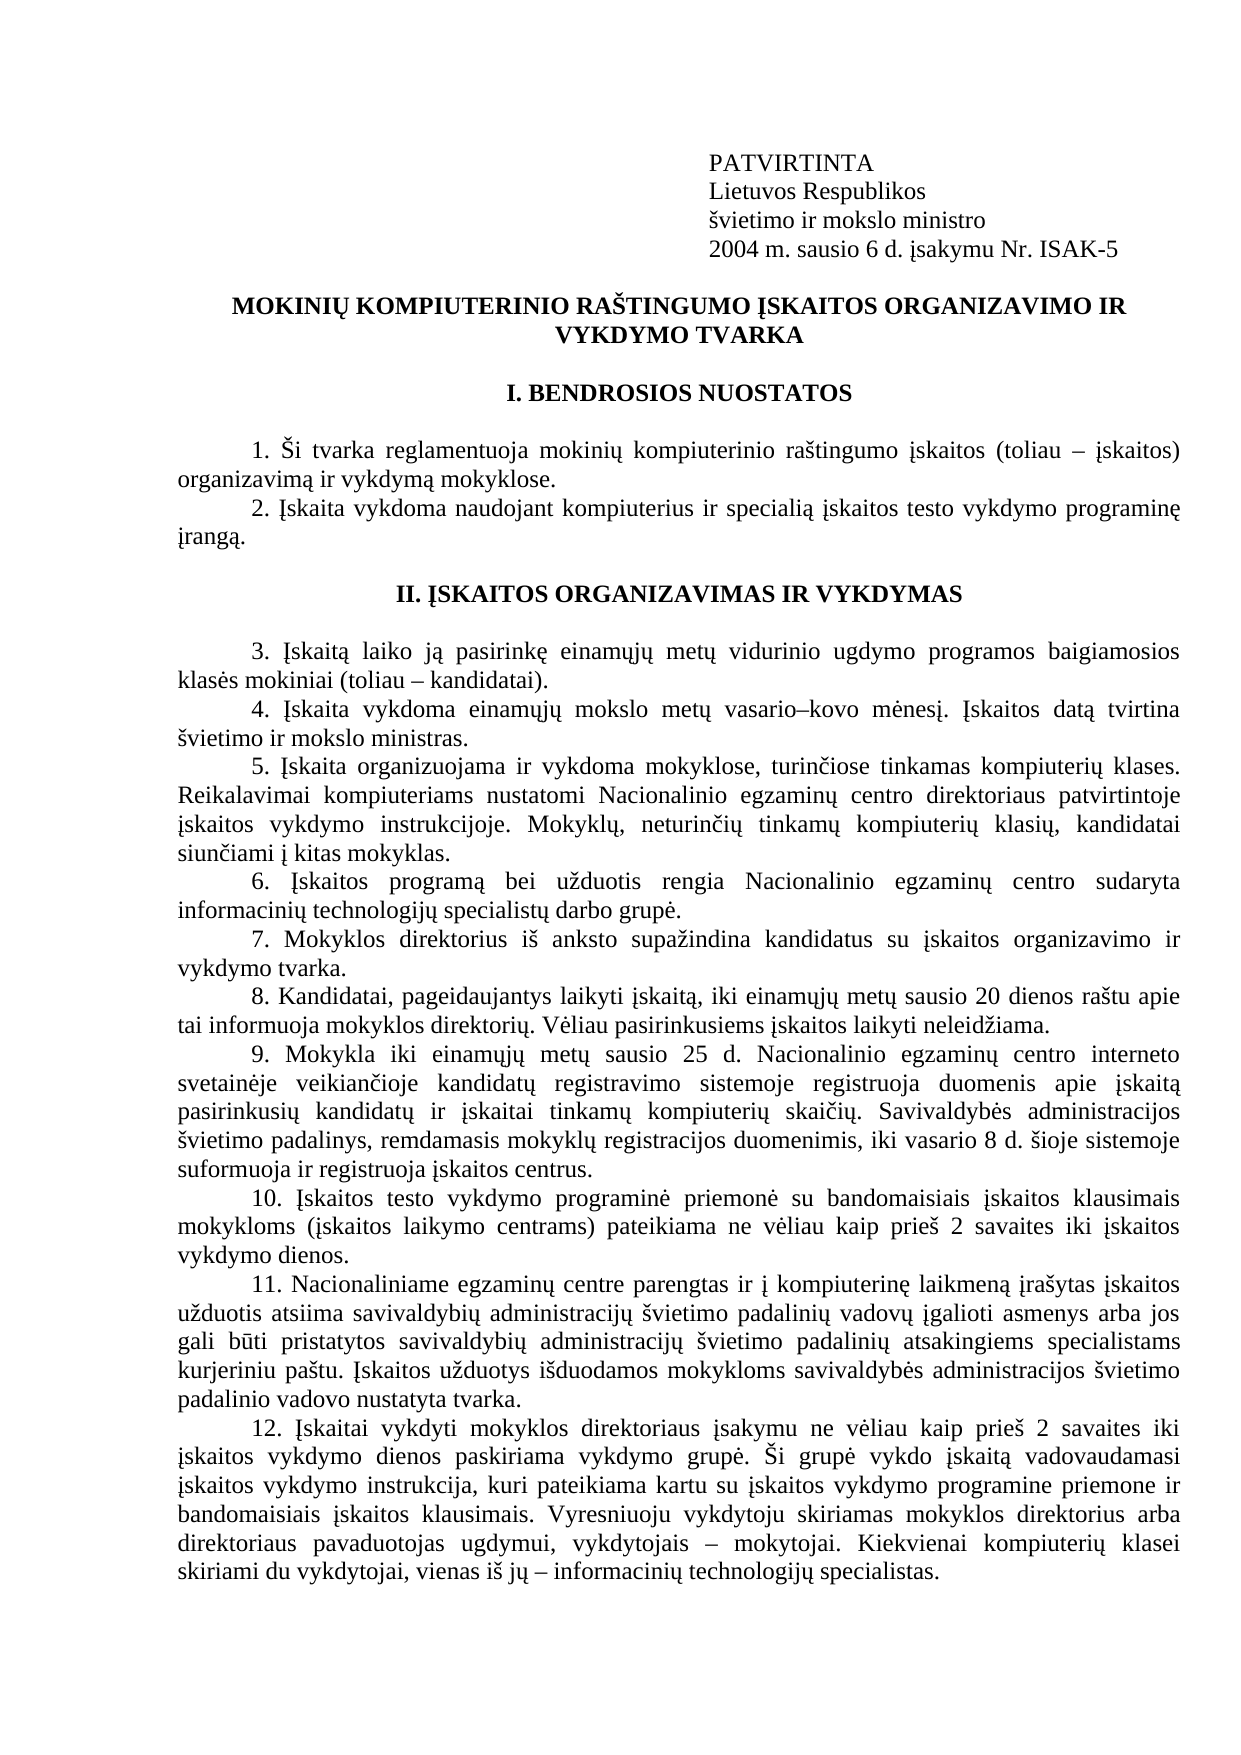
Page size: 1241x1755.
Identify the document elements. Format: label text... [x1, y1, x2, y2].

text švietimo ir mokslo ministro [177, 205, 1181, 234]
text MokINiŲ kompiuterinio raŠtingumo Įskaitos organizavimo ir vykdymo tvarka [177, 291, 1181, 349]
text 3. Įskaitą laiko ją pasirinkę einamųjų metų vidurinio ugdymo programos baigiamosios klasės mokiniai (toliau – kandidatai). [177, 636, 1181, 694]
text 5. Įskaita organizuojama ir vykdoma mokyklose, turinčiose tinkamas kompiuterių klases. Reikalavimai kompiuteriams nustatomi Nacionalinio egzaminų centro direktoriaus patvirtintoje įskaitos vykdymo instrukcijoje. Mokyklų, neturinčių tinkamų kompiuterių klasių, kandidatai siunčiami į kitas mokyklas. [177, 751, 1181, 866]
text 6. Įskaitos programą bei užduotis rengia Nacionalinio egzaminų centro sudaryta informacinių technologijų specialistų darbo grupė. [177, 866, 1181, 924]
text 7. Mokyklos direktorius iš anksto supažindina kandidatus su įskaitos organizavimo ir vykdymo tvarka. [177, 924, 1181, 981]
text 9. Mokykla iki einamųjų metų sausio 25 d. Nacionalinio egzaminų centro interneto svetainėje veikiančioje kandidatų registravimo sistemoje registruoja duomenis apie įskaitą pasirinkusių kandidatų ir įskaitai tinkamų kompiuterių skaičių. Savivaldybės administracijos švietimo padalinys, remdamasis mokyklų registracijos duomenimis, iki vasario 8 d. šioje sistemoje suformuoja ir registruoja įskaitos centrus. [177, 1039, 1181, 1183]
text 8. Kandidatai, pageidaujantys laikyti įskaitą, iki einamųjų metų sausio 20 dienos raštu apie tai informuoja mokyklos direktorių. Vėliau pasirinkusiems įskaitos laikyti neleidžiama. [177, 981, 1181, 1039]
text 2. Įskaita vykdoma naudojant kompiuterius ir specialią įskaitos testo vykdymo programinę įrangą. [177, 493, 1181, 550]
text 11. Nacionaliniame egzaminų centre parengtas ir į kompiuterinę laikmeną įrašytas įskaitos užduotis atsiima savivaldybių administracijų švietimo padalinių vadovų įgalioti asmenys arba jos gali būti pristatytos savivaldybių administracijų švietimo padalinių atsakingiems specialistams kurjeriniu paštu. Įskaitos užduotys išduodamos mokykloms savivaldybės administracijos švietimo padalinio vadovo nustatyta tvarka. [177, 1269, 1181, 1413]
text II. ĮSKAITOS ORGANIZAVIMAS IR VYKDYMAS [177, 579, 1181, 608]
text 10. Įskaitos testo vykdymo programinė priemonė su bandomaisiais įskaitos klausimais mokykloms (įskaitos laikymo centrams) pateikiama ne vėliau kaip prieš 2 savaites iki įskaitos vykdymo dienos. [177, 1183, 1181, 1269]
text 2004 m. sausio 6 d. įsakymu Nr. ISAK-5 [177, 234, 1181, 263]
text PATVIRTINTA [177, 148, 1181, 176]
text 1. Ši tvarka reglamentuoja mokinių kompiuterinio raštingumo įskaitos (toliau – įskaitos) organizavimą ir vykdymą mokyklose. [177, 435, 1181, 493]
text 4. Įskaita vykdoma einamųjų mokslo metų vasario–kovo mėnesį. Įskaitos datą tvirtina švietimo ir mokslo ministras. [177, 694, 1181, 751]
text I. BENDROSIOS NUOSTATOS [177, 378, 1181, 406]
text Lietuvos Respublikos [177, 176, 1181, 205]
text 12. Įskaitai vykdyti mokyklos direktoriaus įsakymu ne vėliau kaip prieš 2 savaites iki įskaitos vykdymo dienos paskiriama vykdymo grupė. Ši grupė vykdo įskaitą vadovaudamasi įskaitos vykdymo instrukcija, kuri pateikiama kartu su įskaitos vykdymo programine priemone ir bandomaisiais įskaitos klausimais. Vyresniuoju vykdytoju skiriamas mokyklos direktorius arba direktoriaus pavaduotojas ugdymui, vykdytojais – mokytojai. Kiekvienai kompiuterių klasei skiriami du vykdytojai, vienas iš jų – informacinių technologijų specialistas. [177, 1413, 1181, 1585]
